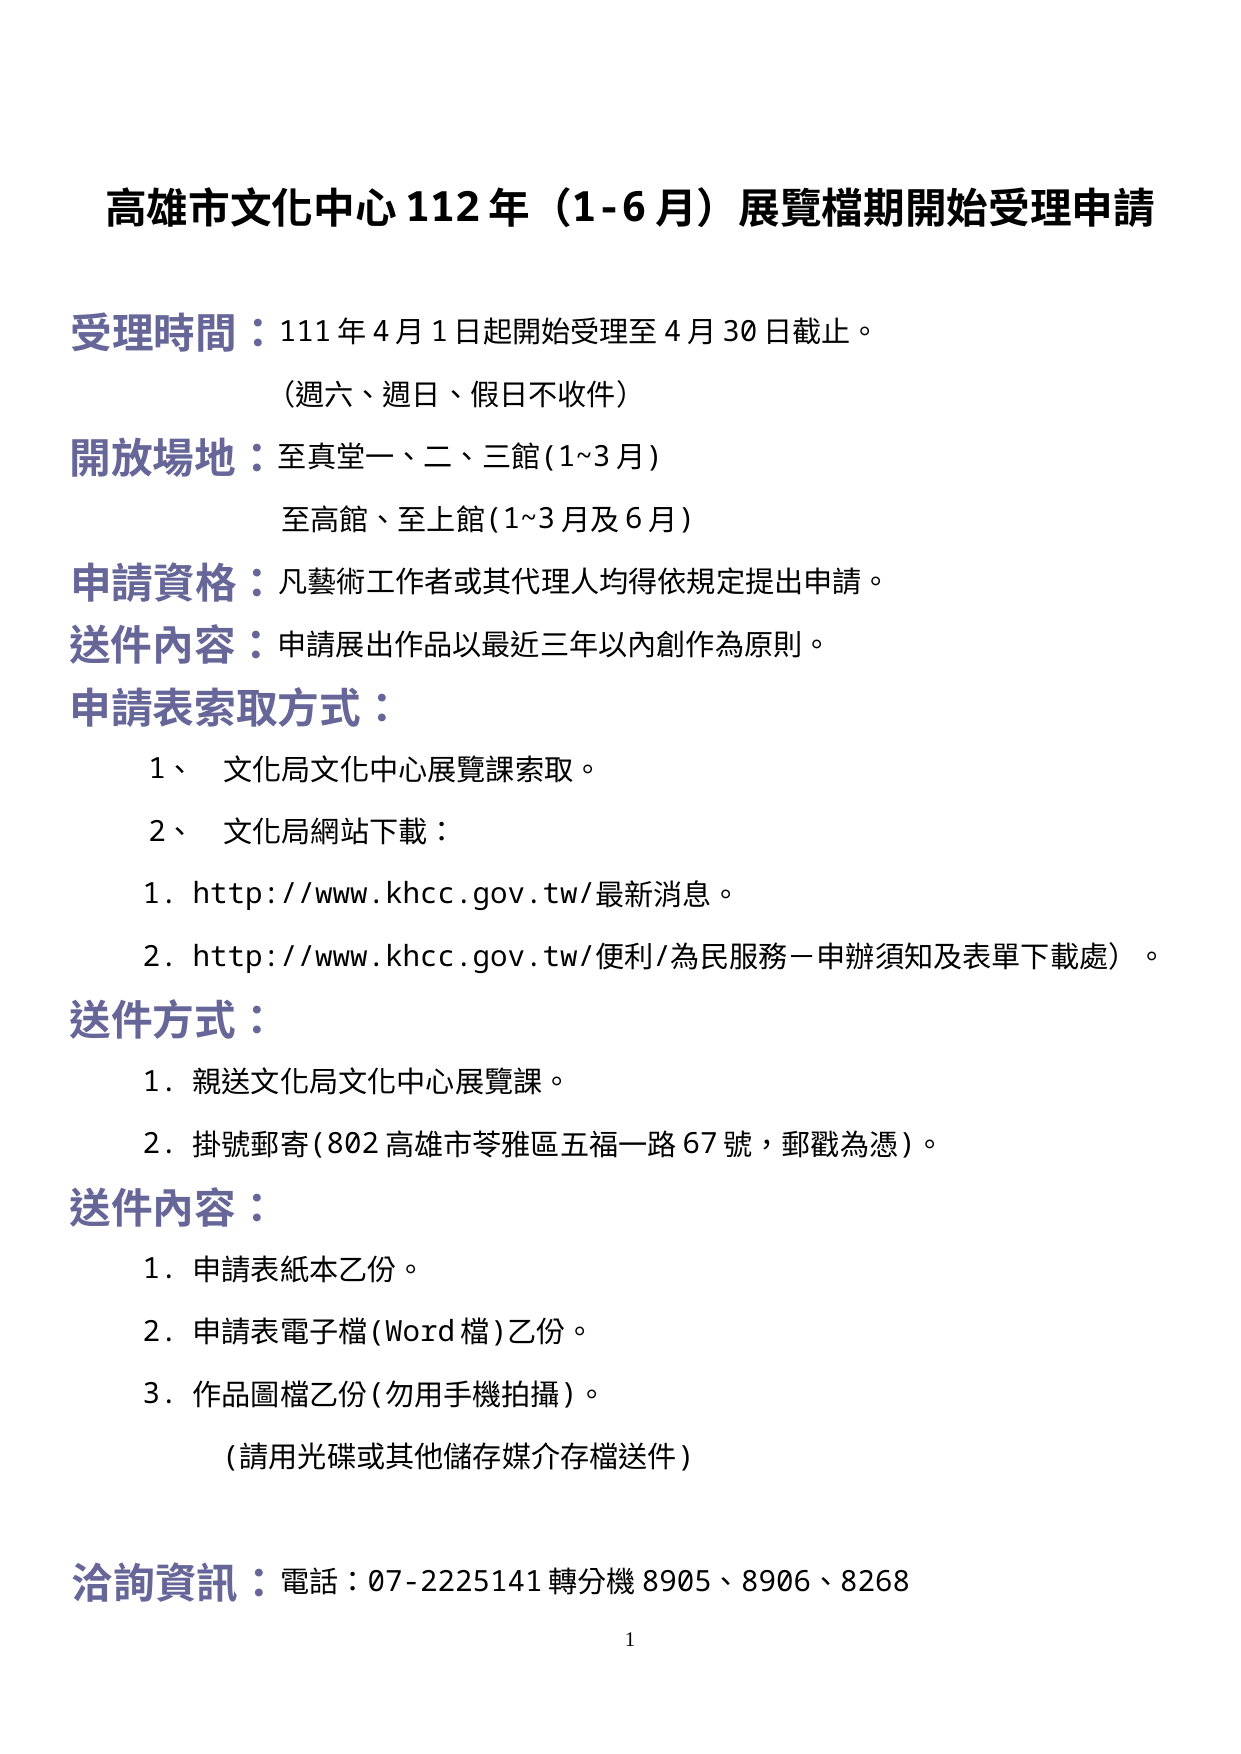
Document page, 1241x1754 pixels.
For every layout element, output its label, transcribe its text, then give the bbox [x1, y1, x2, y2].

list 文化局文化中心展覽課索取。 [148, 726, 1200, 788]
text 送件內容： [69, 1163, 1200, 1226]
text 申請表索取方式： [69, 663, 1200, 726]
text 送件內容：申請展出作品以最近三年以內創作為原則。 [69, 601, 1200, 663]
list 作品圖檔乙份(勿用手機拍攝)。 [142, 1351, 1200, 1413]
list 親送文化局文化中心展覽課。 [142, 1038, 1200, 1101]
text 受理時間：111年4月1日起開始受理至4月30日截止。 [70, 288, 1200, 351]
text 申請資格：凡藝術工作者或其代理人均得依規定提出申請。 [64, 538, 1200, 601]
text 送件方式： [69, 976, 1200, 1038]
list 申請表紙本乙份。 [142, 1226, 1200, 1288]
list 申請表電子檔(Word檔)乙份。 [142, 1288, 1200, 1351]
text 高雄市文化中心112年（1-6月）展覽檔期開始受理申請 [59, 163, 1200, 226]
text 洽詢資訊：電話：07-2225141轉分機8905、8906、8268 [72, 1538, 1200, 1601]
list http://www.khcc.gov.tw/最新消息。 [142, 851, 1200, 913]
list 掛號郵寄(802高雄市苓雅區五福一路67號，郵戳為憑)。 [142, 1101, 1200, 1163]
text 至高館、至上館(1~3月及6月) [281, 476, 1200, 538]
text （週六、週日、假日不收件） [214, 351, 1200, 413]
text 開放場地：至真堂一、二、三館(1~3月) [69, 413, 1200, 476]
list http://www.khcc.gov.tw/便利/為民服務－申辦須知及表單下載處）。 [142, 913, 1200, 976]
text (請用光碟或其他儲存媒介存檔送件) [222, 1413, 1200, 1476]
list 文化局網站下載： [148, 788, 1200, 851]
